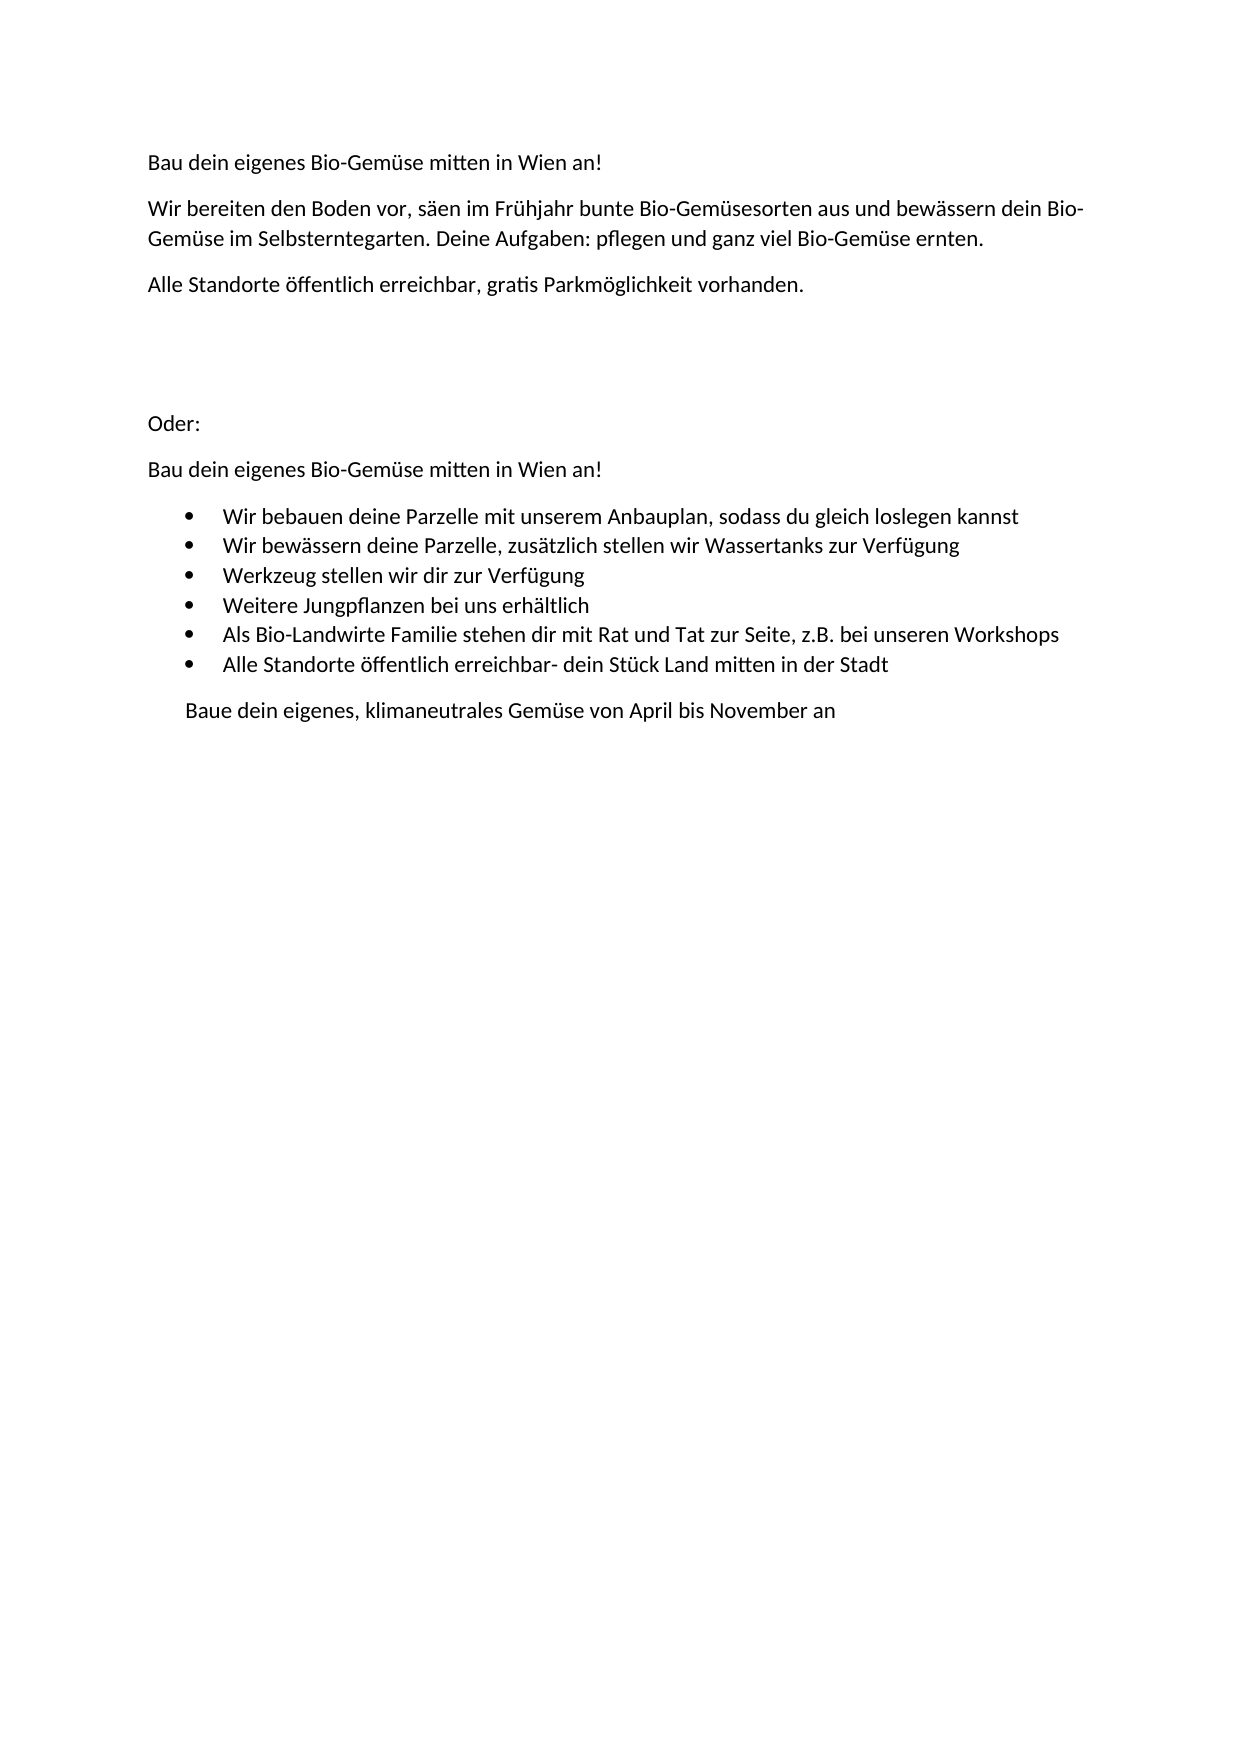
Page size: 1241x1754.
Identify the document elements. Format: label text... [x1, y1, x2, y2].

list Wir bewässern deine Parzelle, zusätzlich stellen wir Wassertanks zur Verfügung [185, 531, 1093, 559]
text Bau dein eigenes Bio-Gemüse mitten in Wien an! [148, 455, 1093, 483]
list Werkzeug stellen wir dir zur Verfügung [185, 561, 1093, 589]
text Baue dein eigenes, klimaneutrales Gemüse von April bis November an [185, 697, 1093, 724]
text Oder: [148, 409, 1093, 437]
list Alle Standorte öffentlich erreichbar- dein Stück Land mitten in der Stadt [185, 650, 1093, 678]
text Wir bereiten den Boden vor, säen im Frühjahr bunte Bio-Gemüsesorten aus und bewässern dein Bio-Gemüse im Selbsterntegarten. Deine Aufgaben: pflegen und ganz viel Bio-Gemüse ernten. [148, 194, 1093, 252]
list Wir bebauen deine Parzelle mit unserem Anbauplan, sodass du gleich loslegen kannst [185, 502, 1093, 530]
text Bau dein eigenes Bio-Gemüse mitten in Wien an! [148, 148, 1093, 176]
text Alle Standorte öffentlich erreichbar, gratis Parkmöglichkeit vorhanden. [148, 270, 1093, 298]
list Als Bio-Landwirte Familie stehen dir mit Rat und Tat zur Seite, z.B. bei unseren Workshops [185, 621, 1093, 648]
list Weitere Jungpflanzen bei uns erhältlich [185, 591, 1093, 619]
